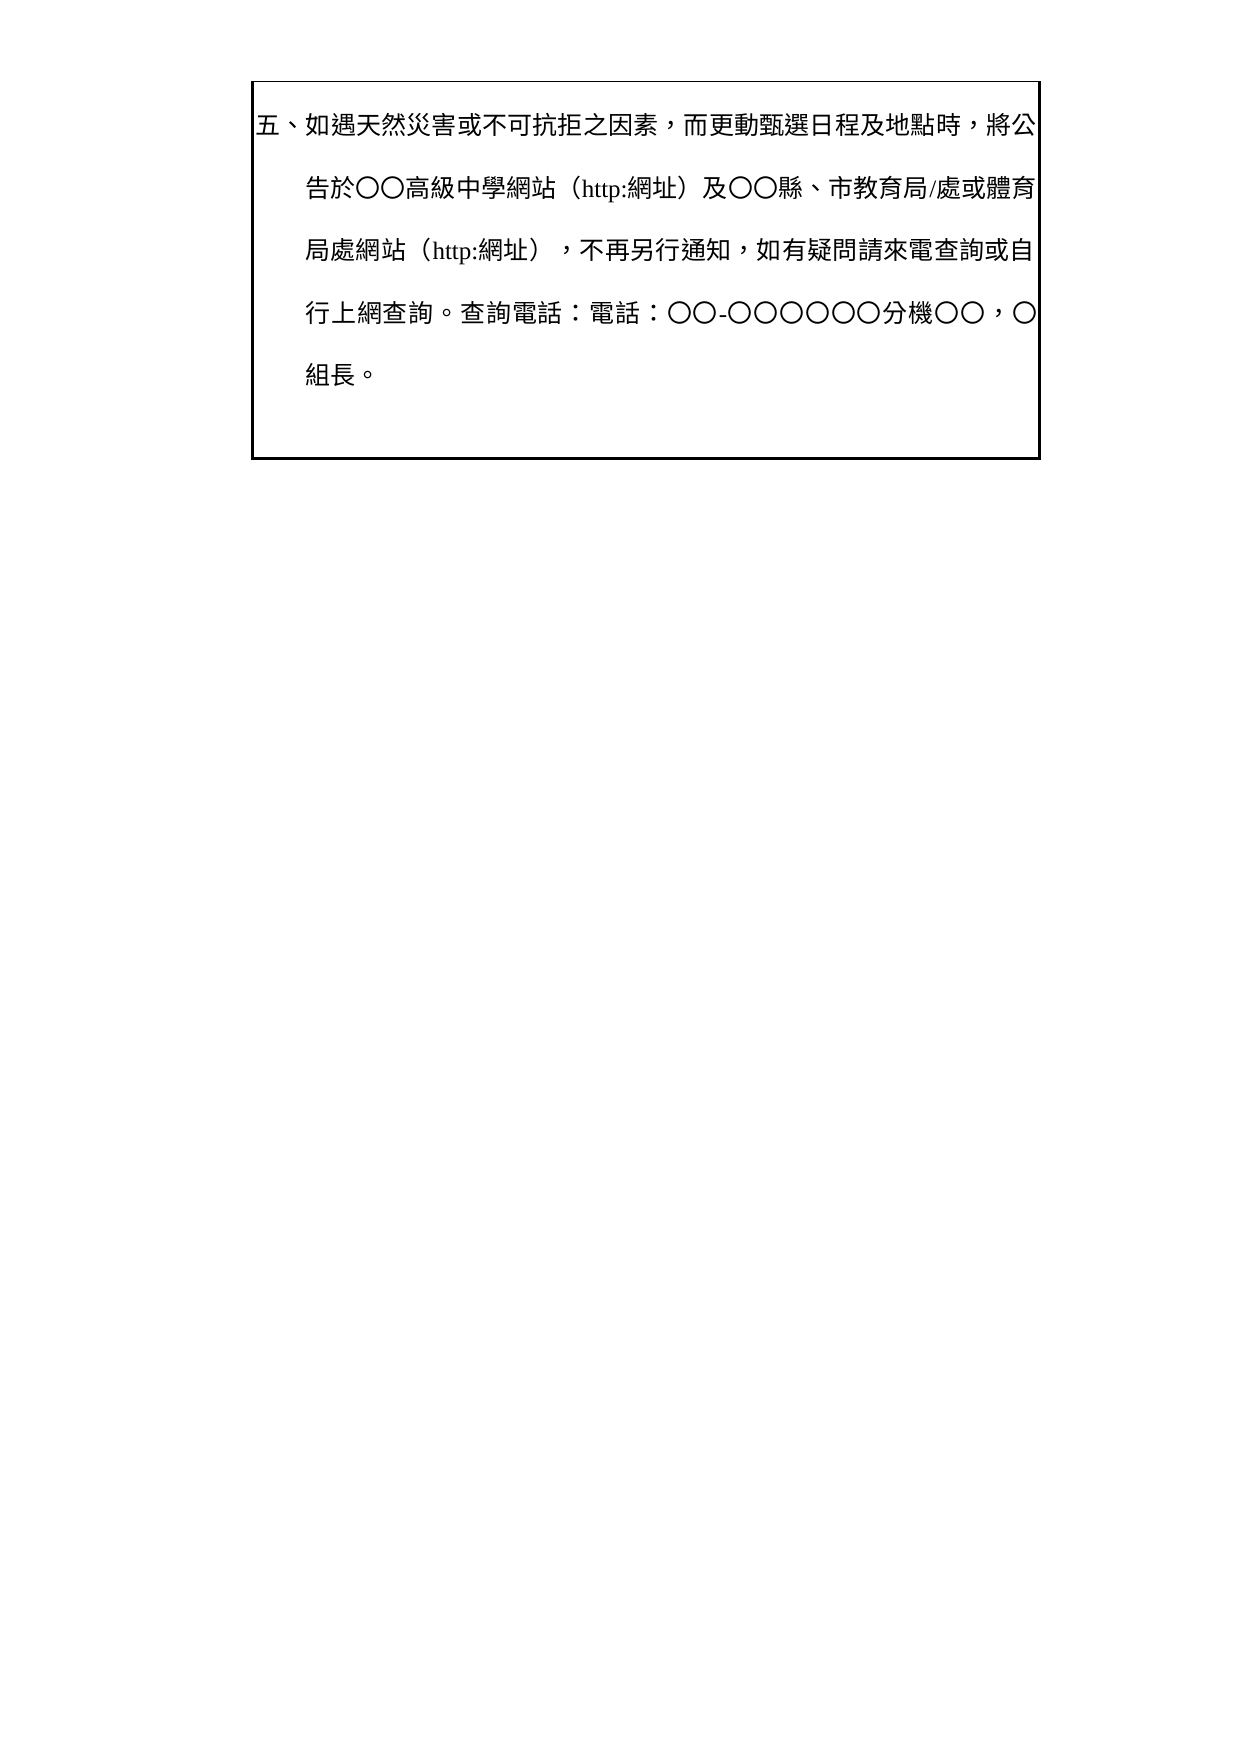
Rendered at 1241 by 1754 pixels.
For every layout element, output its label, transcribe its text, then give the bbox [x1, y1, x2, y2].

table_cell 五、如遇天然災害或不可抗拒之因素，而更動甄選日程及地點時，將公告於〇〇高級中學網站（http:網址）及〇〇縣、市教育局/處或體育局處網站（http:網址），不再另行通知，如有疑問請來電查詢或自行上網查詢。查詢電話：電話：〇〇-〇〇〇〇〇〇分機〇〇，〇組長。 [254, 82, 1038, 457]
